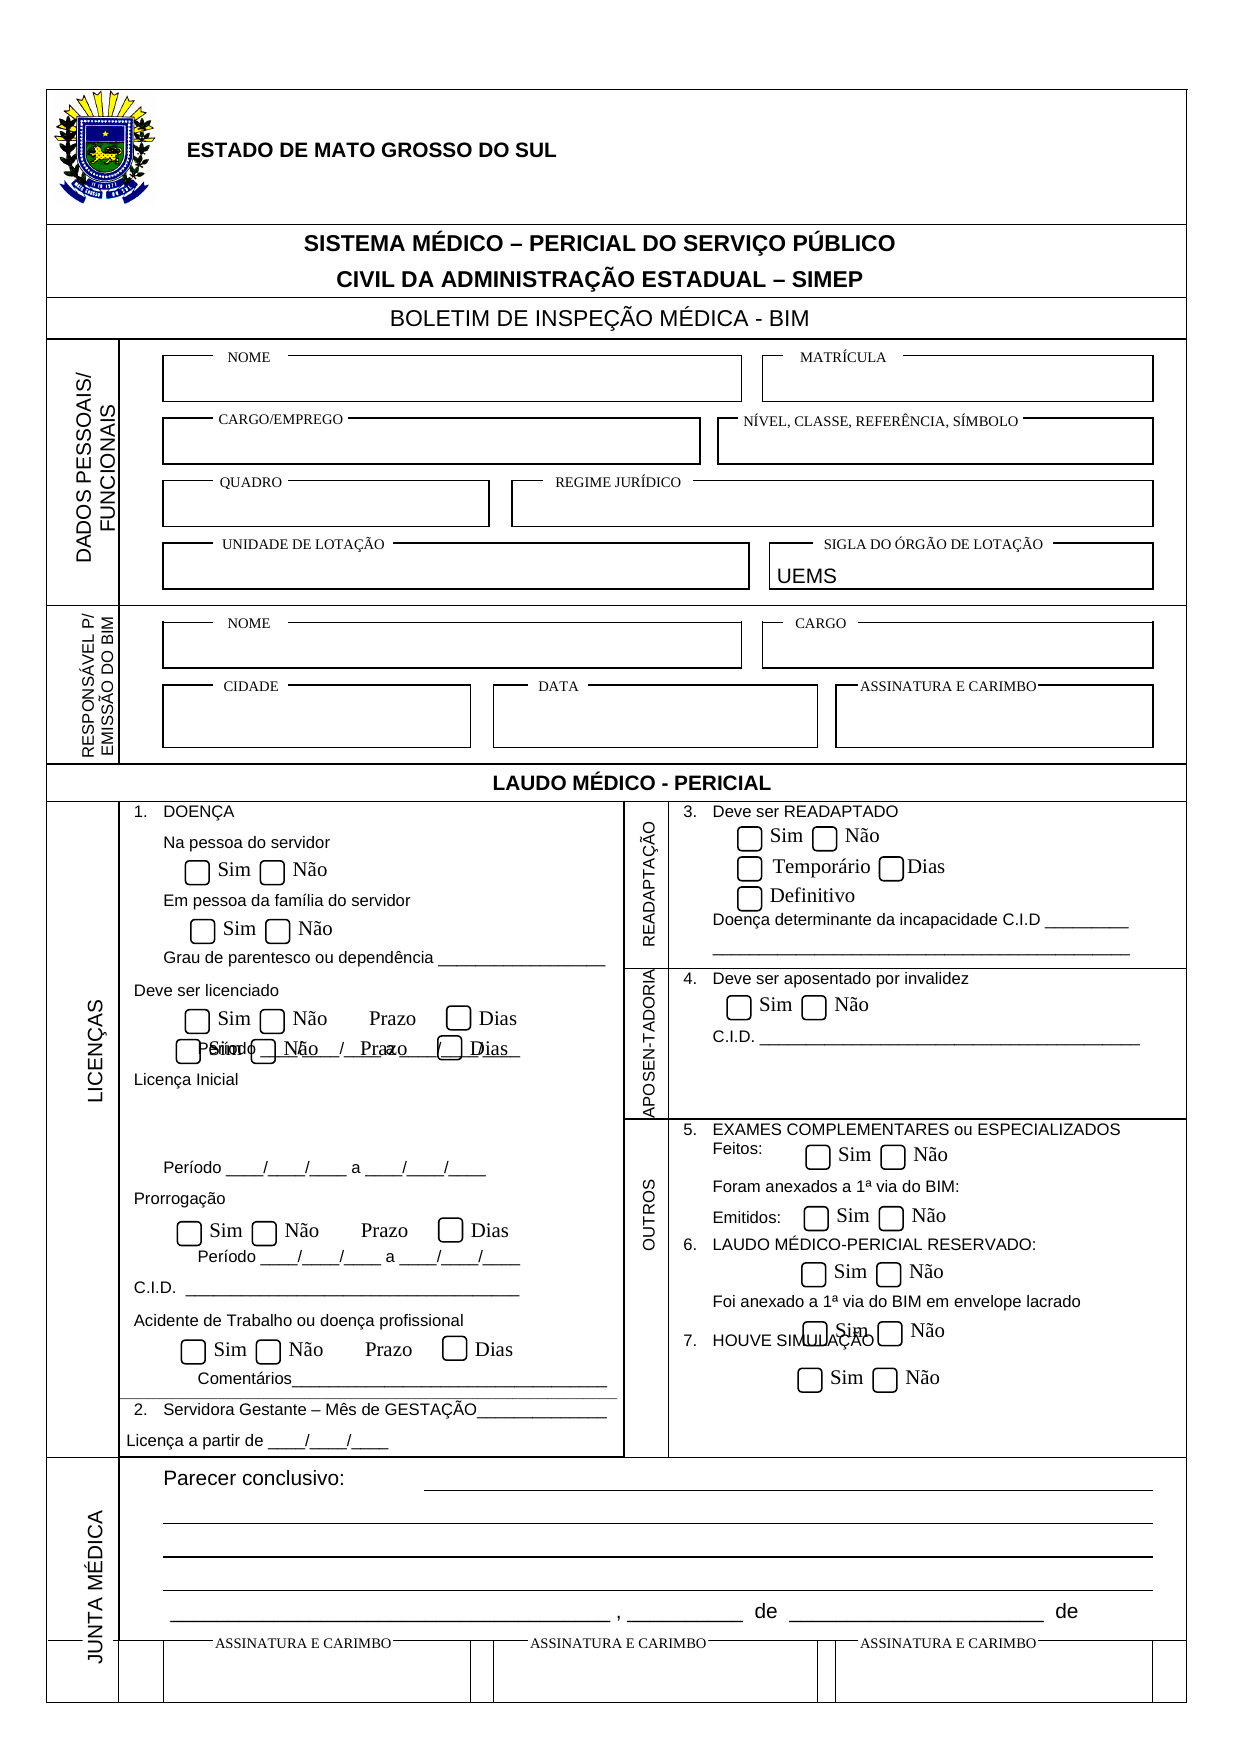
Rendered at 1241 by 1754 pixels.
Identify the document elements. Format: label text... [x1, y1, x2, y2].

table_cell [47, 667, 78, 684]
table_cell [47, 417, 71, 463]
table_cell [124, 667, 163, 684]
table_cell [47, 355, 71, 401]
table_cell [1153, 765, 1186, 801]
table_cell [836, 1641, 1152, 1702]
table_cell [478, 465, 685, 480]
table_cell [1153, 298, 1186, 338]
table_cell [693, 481, 1152, 488]
table_cell [478, 402, 685, 417]
table_cell SISTEMA MÉDICO – PERICIAL DO SERVIÇO PÚBLICO CIVIL DA ADMINISTRAÇÃO ESTADUAL – SIMEP [47, 225, 1153, 296]
table_cell [1153, 1120, 1186, 1311]
table_cell [163, 1524, 1153, 1556]
table_cell [47, 802, 118, 967]
table_cell [163, 527, 302, 542]
table_cell [1153, 1523, 1186, 1556]
table_cell [685, 588, 1153, 605]
table_cell [47, 621, 78, 667]
table_cell [163, 1558, 1153, 1590]
table_cell [685, 527, 1153, 542]
table_cell [1153, 606, 1186, 621]
table_cell [1153, 340, 1186, 355]
table_cell UEMS [770, 544, 1152, 588]
table_cell [47, 1523, 82, 1556]
table_cell [47, 401, 71, 417]
table_cell [124, 684, 162, 746]
table_cell [124, 621, 162, 667]
table_cell [1153, 802, 1186, 967]
table_cell [120, 480, 162, 526]
table_cell [1153, 969, 1186, 1118]
table_cell [1153, 667, 1186, 684]
table_cell [164, 489, 488, 526]
table_cell [1154, 621, 1186, 667]
table_cell [120, 606, 1153, 621]
table_cell [120, 1523, 163, 1556]
table_cell [113, 968, 118, 1118]
table_cell [1154, 417, 1186, 463]
table_cell [320, 465, 458, 480]
table_cell [47, 746, 78, 763]
table_cell [685, 746, 1153, 763]
table_cell [164, 481, 213, 488]
table_cell [47, 1458, 118, 1490]
table_cell [47, 526, 71, 542]
table_cell [719, 419, 1152, 463]
table_cell Deve ser licenciado Período ____/____/____ a ____/____/____ Licença Inicial [120, 968, 623, 1118]
table_cell [163, 402, 302, 417]
table_cell [424, 1458, 1153, 1490]
table_cell [113, 1523, 118, 1556]
table_cell [1153, 746, 1186, 763]
table_cell [494, 1641, 817, 1702]
table_cell [302, 465, 320, 480]
table_cell [471, 1641, 493, 1702]
table_cell [288, 356, 741, 368]
table_cell [163, 748, 302, 763]
table_cell [1153, 1490, 1186, 1523]
table_cell [513, 489, 1152, 526]
table_cell [1153, 1311, 1186, 1456]
table_cell [1153, 1623, 1186, 1640]
table_cell [471, 684, 493, 746]
table_cell [47, 463, 71, 480]
table_cell [685, 401, 1153, 417]
table_cell EXAMES COMPLEMENTARES ou ESPECIALIZADOS Feitos: Foram anexados a 1ª via do BIM: Emitidos: LAUDO MÉDICO-PERICIAL RESERVADO: Foi anexado a 1ª via do BIM em envelope lacrado [669, 1120, 1153, 1311]
table_cell [1153, 1556, 1186, 1590]
table_cell [47, 480, 71, 526]
table_cell [348, 419, 699, 428]
table_cell [288, 481, 488, 488]
table_cell [458, 746, 478, 763]
table_cell [124, 746, 163, 763]
table_cell [47, 684, 78, 746]
table_cell [302, 527, 320, 536]
table_cell [458, 590, 478, 605]
table_cell [163, 1490, 1153, 1523]
table_cell [302, 669, 320, 684]
table_cell 3. Deve ser READAPTADO Doença determinante da incapacidade C.I.D _________ _____________________________________________ [669, 802, 1153, 967]
table_cell [164, 419, 213, 428]
table_cell Parecer conclusivo: [120, 1458, 424, 1490]
table_cell [763, 623, 1152, 667]
table_cell [818, 684, 835, 746]
table_cell [47, 1118, 118, 1311]
table_cell [320, 748, 458, 763]
table_cell [120, 355, 162, 401]
table_cell [490, 480, 511, 526]
table_cell [1153, 1641, 1186, 1702]
table_cell [113, 1590, 118, 1623]
table_cell Período ____/____/____ a ____/____/____ Prorrogação Período ____/____/____ a ____/____/____ C.I.D. ____________________________________ [120, 1118, 623, 1311]
table_cell [1153, 225, 1186, 296]
table_cell [1153, 1458, 1186, 1490]
table_cell [163, 465, 302, 480]
table_cell [763, 369, 1152, 401]
table_cell [47, 968, 82, 1118]
table_cell READAPTAÇÃO [625, 802, 668, 967]
table_cell [120, 588, 163, 605]
table_cell [120, 463, 163, 480]
table_cell [1153, 463, 1186, 480]
table_cell [320, 527, 458, 542]
table_cell [742, 621, 762, 667]
table_cell [458, 527, 478, 542]
table_cell Deve ser aposentado por invalidez C.I.D. _________________________________________ [669, 969, 1153, 1118]
table_cell [163, 669, 302, 684]
table_cell BOLETIM DE INSPEÇÃO MÉDICA - BIM [47, 298, 1153, 338]
table_cell [685, 463, 1153, 480]
table_cell [742, 355, 762, 401]
table_cell [458, 669, 478, 684]
table_cell [818, 1641, 835, 1702]
table_cell [837, 686, 1152, 746]
table_cell [119, 1641, 163, 1702]
table_cell [1154, 684, 1186, 746]
table_cell [1154, 542, 1186, 588]
table_cell [302, 590, 320, 605]
table_cell [763, 356, 783, 368]
table_cell Acidente de Trabalho ou doença profissional Comentários__________________________________ ______________________________________________________________________________________ Servidora Gestante – Mês de GESTAÇÃO______________ Licença a partir de ____/____/____ [120, 1311, 623, 1456]
table_cell [1153, 401, 1186, 417]
picture [53, 90, 157, 205]
table_cell [120, 401, 163, 417]
table_cell [113, 1623, 118, 1640]
table_cell [47, 1623, 82, 1640]
table_cell [120, 526, 163, 542]
table_cell [164, 369, 741, 401]
table_cell [1153, 526, 1186, 542]
table_cell [47, 606, 118, 621]
table_cell DOENÇA Na pessoa do servidor Em pessoa da família do servidor Grau de parentesco ou dependência __________________ [120, 802, 623, 967]
table_cell [47, 1590, 82, 1623]
table_cell [47, 1311, 118, 1456]
table_cell ______________________________________ , __________ de ______________________ de [163, 1591, 1153, 1623]
table_cell [1154, 355, 1186, 401]
table_cell [113, 1556, 118, 1590]
table_cell [164, 686, 470, 746]
table_cell [701, 417, 717, 463]
table_cell [478, 590, 685, 605]
table_cell [1153, 588, 1186, 605]
table_cell [120, 542, 162, 588]
table_cell [1154, 480, 1186, 526]
table_cell [164, 1641, 470, 1702]
table_cell [47, 1556, 82, 1590]
table_cell [494, 686, 817, 746]
table_cell OUTROS [625, 1120, 668, 1311]
table_cell [478, 669, 685, 684]
table_cell [478, 526, 685, 542]
table_cell [163, 590, 302, 605]
table_cell [513, 481, 543, 488]
table_cell LAUDO MÉDICO - PERICIAL [47, 765, 1153, 801]
table_header ESTADO DE MATO GROSSO DO SUL [179, 90, 1153, 223]
table_cell [1153, 1590, 1186, 1623]
table_cell [120, 417, 162, 463]
table_cell APOSEN-TADORIA [625, 969, 668, 1118]
table_cell [320, 402, 458, 417]
table_cell [47, 1490, 118, 1523]
table_cell [120, 1556, 163, 1590]
table_cell [163, 1623, 1153, 1640]
table_cell [458, 402, 478, 417]
table_cell [164, 356, 213, 368]
table_cell [625, 1311, 668, 1456]
table_cell [164, 623, 741, 667]
table_cell [120, 1623, 163, 1640]
table_cell HOUVE SIMULAÇÃO [669, 1311, 1153, 1456]
table_header [47, 90, 179, 223]
table_cell [478, 746, 685, 763]
table_cell [120, 1590, 163, 1623]
table_cell [302, 402, 320, 411]
table_cell [47, 542, 118, 588]
table_cell [302, 748, 320, 763]
table_cell [120, 1490, 163, 1523]
table_cell [164, 544, 748, 588]
table_cell [120, 340, 1153, 355]
table_cell [750, 542, 769, 588]
table_cell [685, 667, 1153, 684]
table_cell [458, 465, 478, 480]
table_cell [47, 1641, 118, 1702]
table_cell [47, 340, 118, 355]
table_header [1153, 90, 1186, 223]
table_cell [903, 356, 1152, 368]
table_cell [164, 429, 699, 463]
table_cell [47, 588, 118, 605]
table_cell [320, 669, 458, 684]
table_cell [320, 590, 458, 605]
